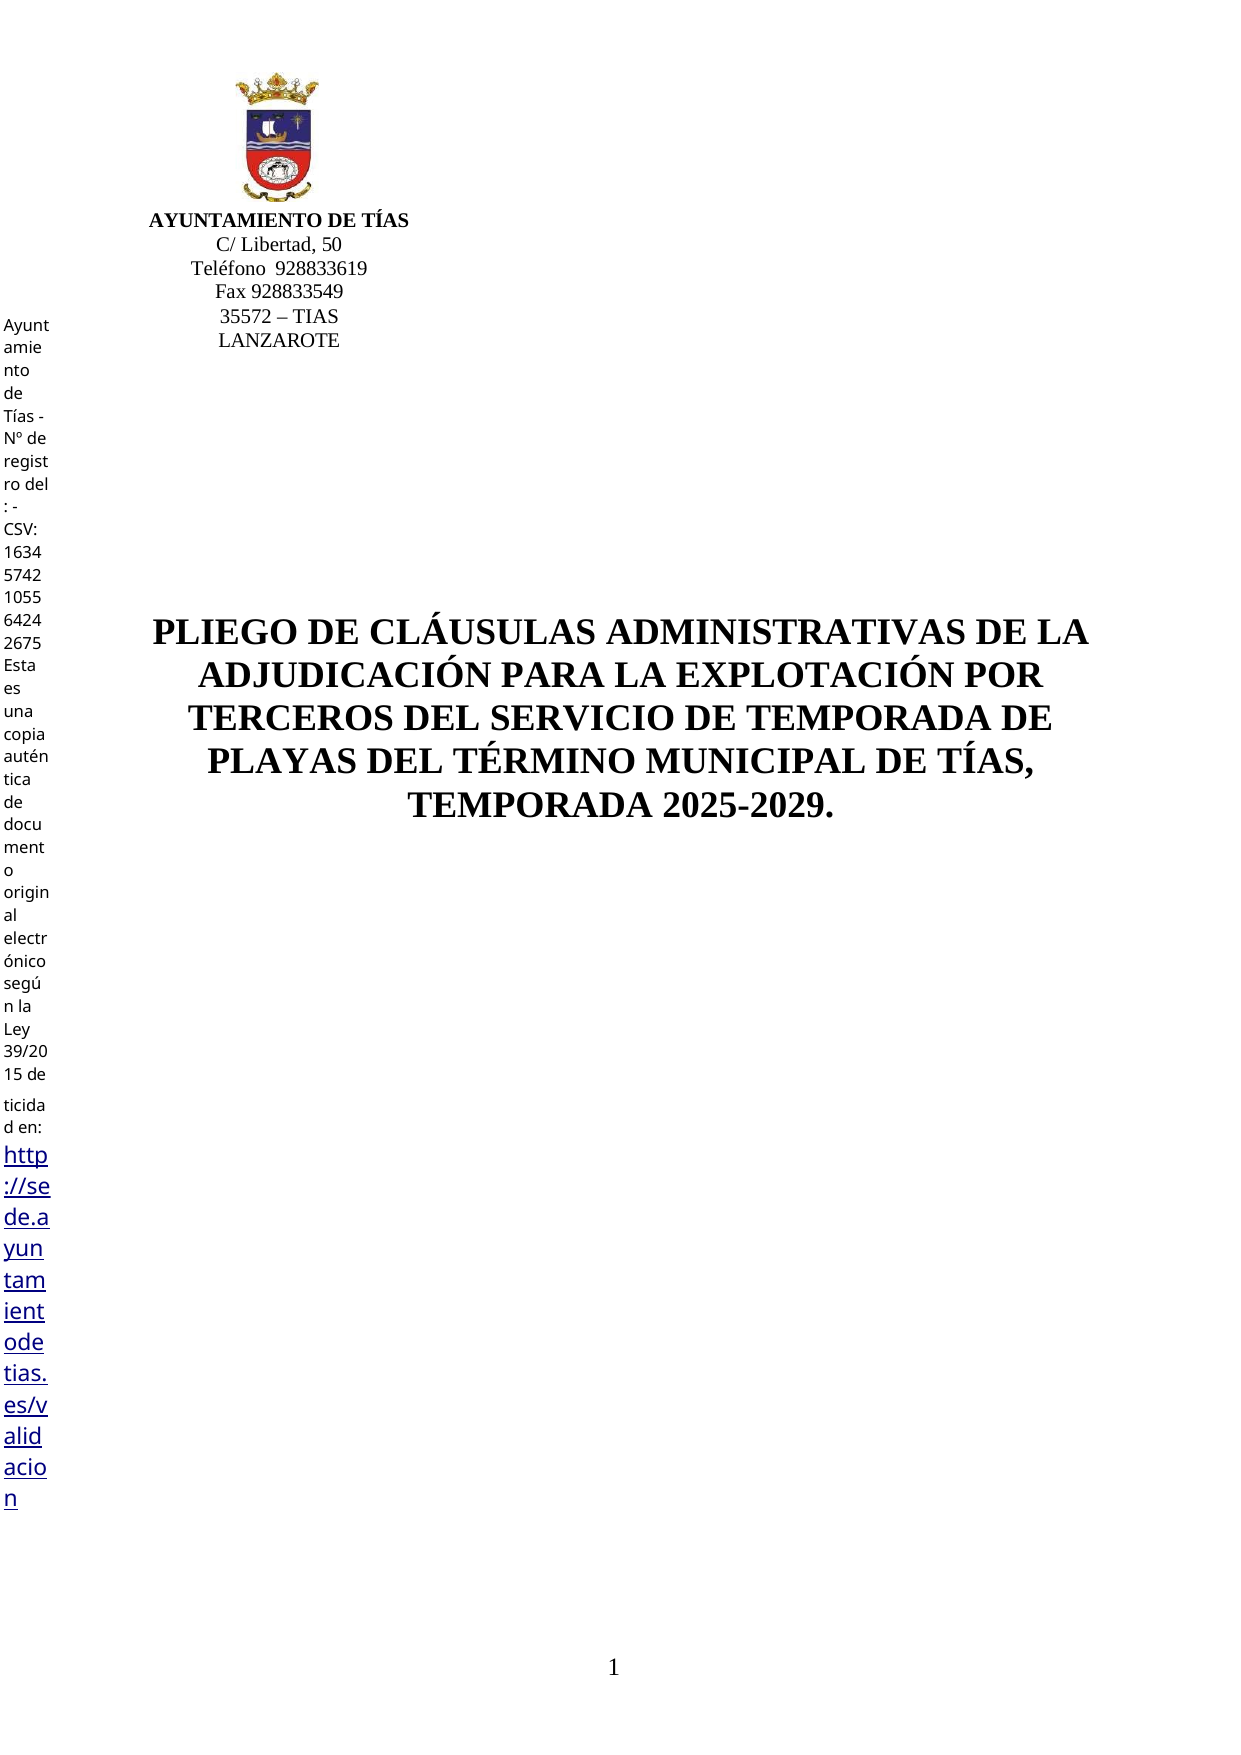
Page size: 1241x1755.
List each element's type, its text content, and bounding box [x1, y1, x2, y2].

text PLIEGO DE CLÁUSULAS ADMINISTRATIVAS DE LA ADJUDICACIÓN PARA LA EXPLOTACIÓN POR TERCEROS DEL SERVICIO DE TEMPORADA DE PLAYAS DEL TÉRMINO MUNICIPAL DE TÍAS, TEMPORADA 2025-2029. [133, 609, 1108, 825]
text Ayuntamiento de Tías - Nº de registro del : - CSV: 16345742105564242675 Esta es una copia auténtica de documento original electrónico según la Ley 39/2015 de [3, 313, 51, 1086]
text Procedimiento Administrativo Común Electrónico. Puede comprobar su autenticidad en: http://sede.ayuntamientodetias.es/validacion [3, 1197, 51, 1525]
text Procedimiento Administrativo Común Electrónico. Puede comprobar su autenticidad en: http://sede.ayuntamientodetias.es/validacion [3, 1093, 51, 1196]
